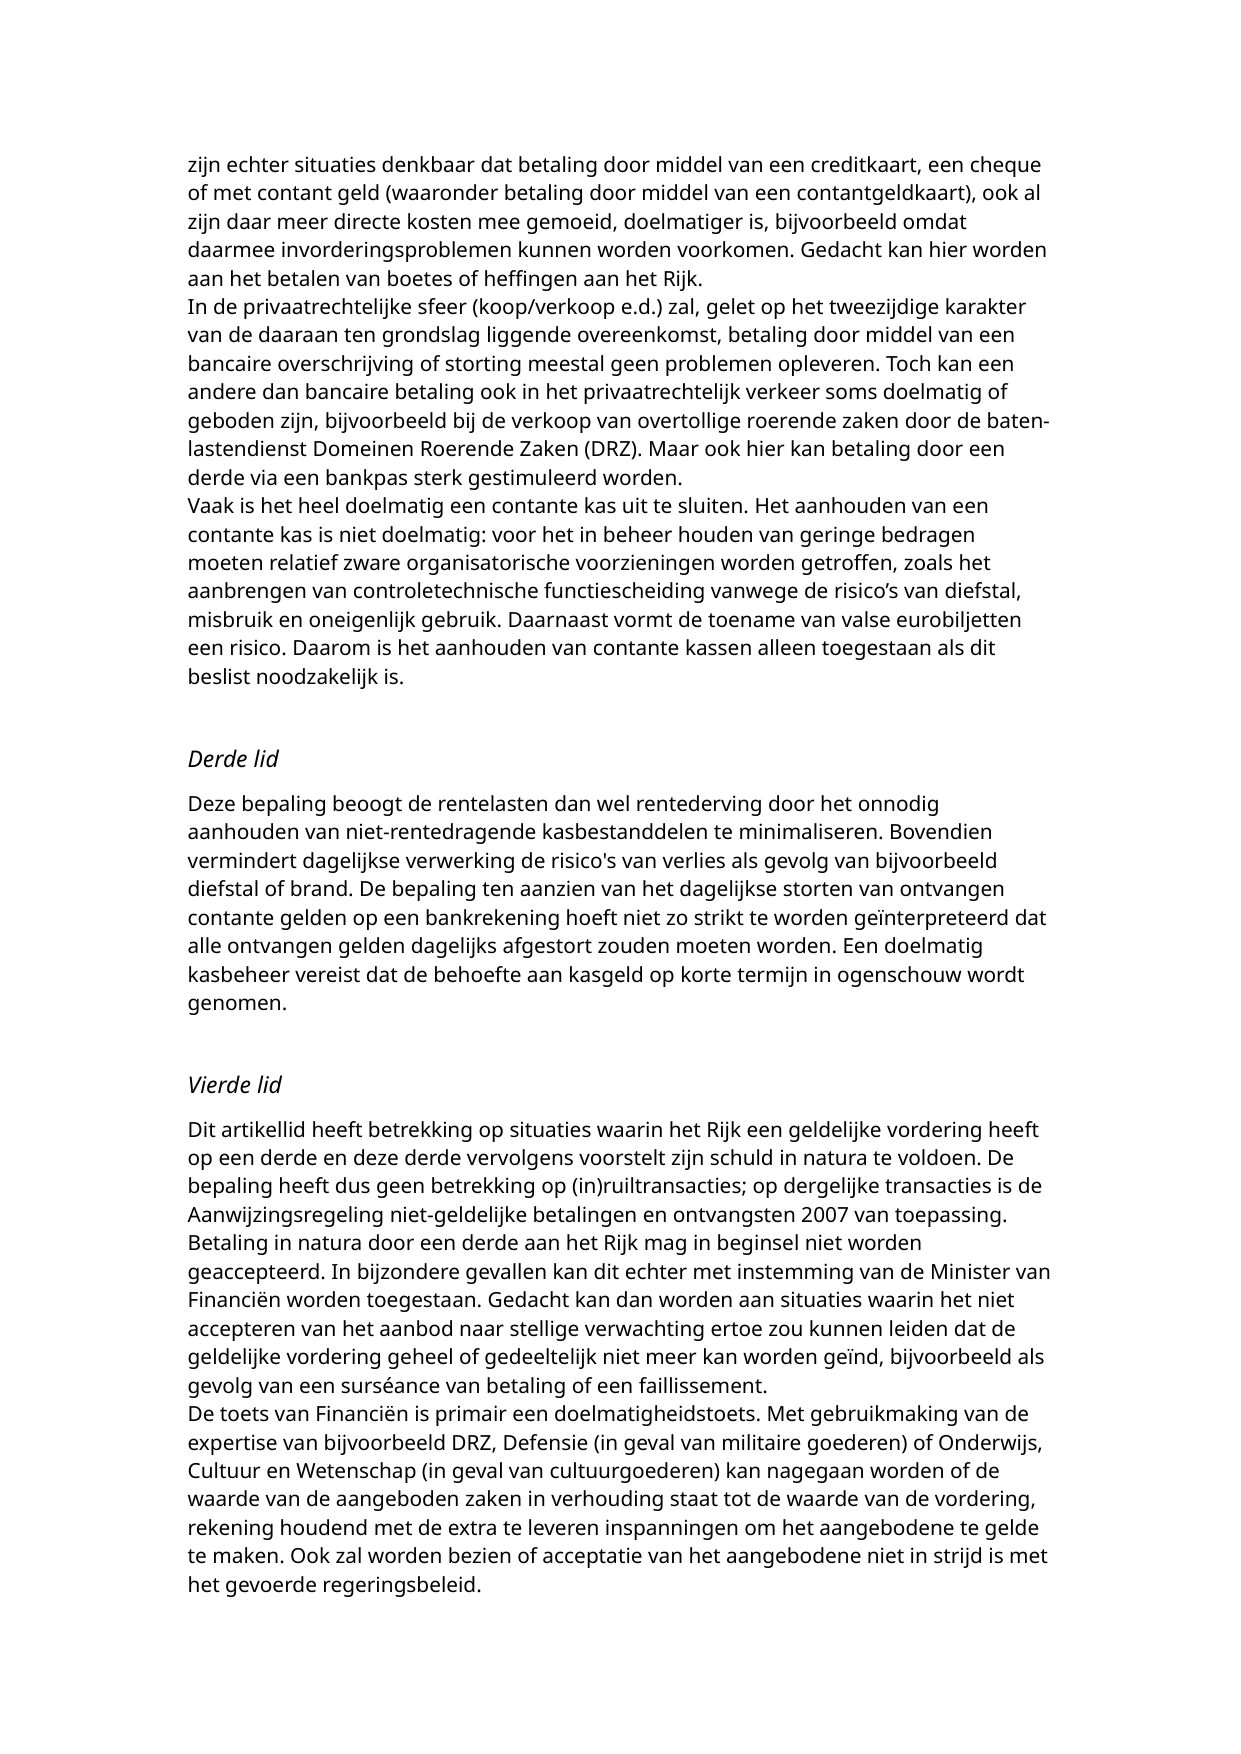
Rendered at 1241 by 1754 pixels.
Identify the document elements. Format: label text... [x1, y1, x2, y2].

text Betaling in natura door een derde aan het Rijk mag in beginsel niet worden geaccepteerd. In bijzondere gevallen kan dit echter met instemming van de Minister van Financiën worden toegestaan. Gedacht kan dan worden aan situaties waarin het niet accepteren van het aanbod naar stellige verwachting ertoe zou kunnen leiden dat de geldelijke vordering geheel of gedeeltelijk niet meer kan worden geïnd, bijvoorbeeld als gevolg van een surséance van betaling of een faillissement. [187, 1228, 1053, 1399]
subtitle Vierde lid [187, 1068, 1053, 1100]
subtitle Derde lid [187, 743, 1053, 774]
text De toets van Financiën is primair een doelmatigheidstoets. Met gebruikmaking van de expertise van bijvoorbeeld DRZ, Defensie (in geval van militaire goederen) of Onderwijs, Cultuur en Wetenschap (in geval van cultuurgoederen) kan nagegaan worden of de waarde van de aangeboden zaken in verhouding staat tot de waarde van de vordering, rekening houdend met de extra te leveren inspanningen om het aangebodene te gelde te maken. Ook zal worden bezien of acceptatie van het aangebodene niet in strijd is met het gevoerde regeringsbeleid. [187, 1399, 1053, 1598]
text Vaak is het heel doelmatig een contante kas uit te sluiten. Het aanhouden van een contante kas is niet doelmatig: voor het in beheer houden van geringe bedragen moeten relatief zware organisatorische voorzieningen worden getroffen, zoals het aanbrengen van controletechnische functiescheiding vanwege de risico’s van diefstal, misbruik en oneigenlijk gebruik. Daarnaast vormt de toename van valse eurobiljetten een risico. Daarom is het aanhouden van contante kassen alleen toegestaan als dit beslist noodzakelijk is. [187, 491, 1053, 690]
text Deze bepaling beoogt de rentelasten dan wel rentederving door het onnodig aanhouden van niet-rentedragende kasbestanddelen te minimaliseren. Bovendien vermindert dagelijkse verwerking de risico's van verlies als gevolg van bijvoorbeeld diefstal of brand. De bepaling ten aanzien van het dagelijkse storten van ontvangen contante gelden op een bankrekening hoeft niet zo strikt te worden geïnterpreteerd dat alle ontvangen gelden dagelijks afgestort zouden moeten worden. Een doelmatig kasbeheer vereist dat de behoefte aan kasgeld op korte termijn in ogenschouw wordt genomen. [187, 789, 1053, 1017]
text In de privaatrechtelijke sfeer (koop/verkoop e.d.) zal, gelet op het tweezijdige karakter van de daaraan ten grondslag liggende overeenkomst, betaling door middel van een bancaire overschrijving of storting meestal geen problemen opleveren. Toch kan een andere dan bancaire betaling ook in het privaatrechtelijk verkeer soms doelmatig of geboden zijn, bijvoorbeeld bij de verkoop van overtollige roerende zaken door de baten-lastendienst Domeinen Roerende Zaken (DRZ). Maar ook hier kan betaling door een derde via een bankpas sterk gestimuleerd worden. [187, 292, 1053, 491]
text Dit artikellid heeft betrekking op situaties waarin het Rijk een geldelijke vordering heeft op een derde en deze derde vervolgens voorstelt zijn schuld in natura te voldoen. De bepaling heeft dus geen betrekking op (in)ruiltransacties; op dergelijke transacties is de Aanwijzingsregeling niet-geldelijke betalingen en ontvangsten 2007 van toepassing. [187, 1115, 1053, 1228]
text zijn echter situaties denkbaar dat betaling door middel van een creditkaart, een cheque of met contant geld (waaronder betaling door middel van een contantgeldkaart), ook al zijn daar meer directe kosten mee gemoeid, doelmatiger is, bijvoorbeeld omdat daarmee invorderingsproblemen kunnen worden voorkomen. Gedacht kan hier worden aan het betalen van boetes of heffingen aan het Rijk. [187, 150, 1053, 292]
